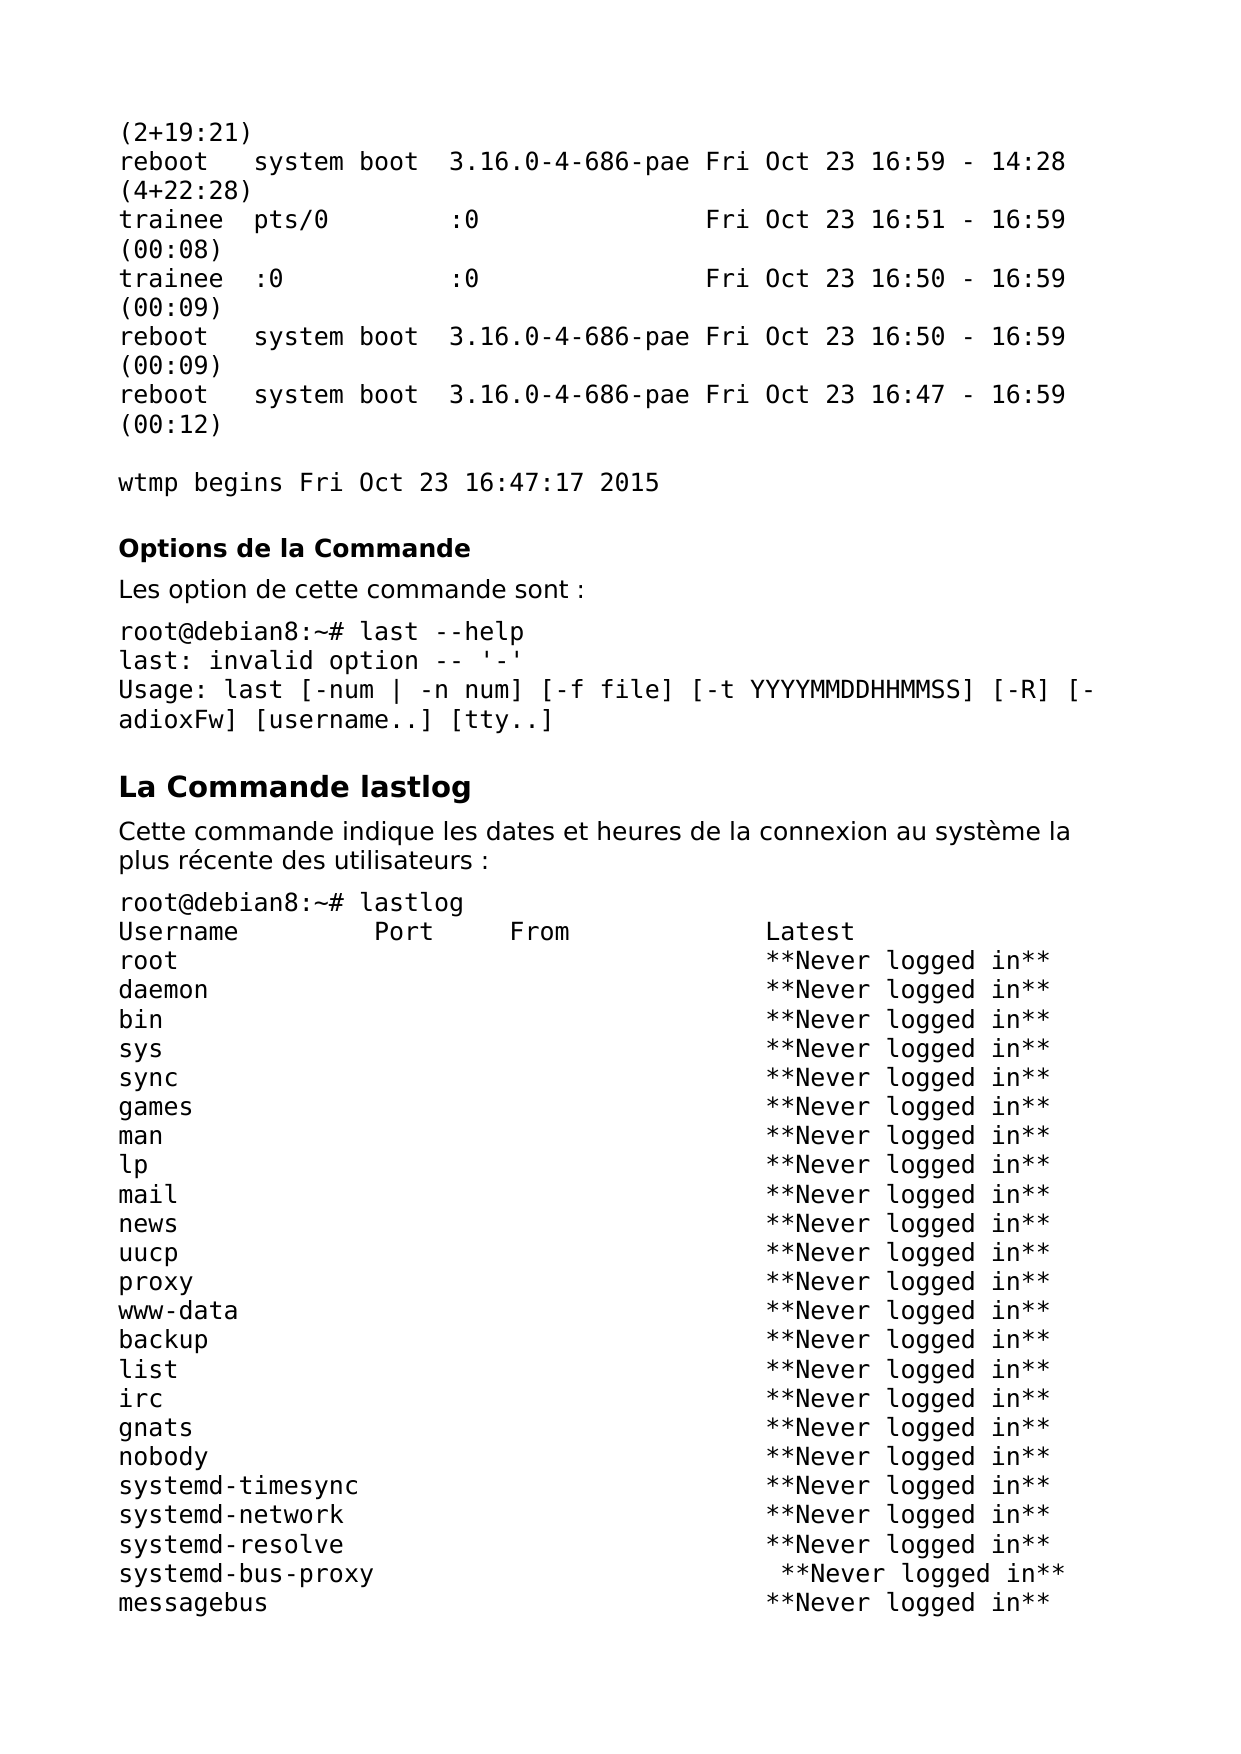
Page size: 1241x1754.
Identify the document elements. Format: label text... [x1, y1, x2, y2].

subtitle La Commande lastlog [118, 771, 1122, 805]
text (2+19:21) reboot system boot 3.16.0-4-686-pae Fri Oct 23 16:59 - 14:28 (4+22:28) trainee pts/0 :0 Fri Oct 23 16:51 - 16:59 (00:08) trainee :0 :0 Fri Oct 23 16:50 - 16:59 (00:09) reboot system boot 3.16.0-4-686-pae Fri Oct 23 16:50 - 16:59 (00:09) reboot system boot 3.16.0-4-686-pae Fri Oct 23 16:47 - 16:59 (00:12) wtmp begins Fri Oct 23 16:47:17 2015 [118, 118, 1122, 497]
text root@debian8:~# lastlog Username Port From Latest root **Never logged in** daemon **Never logged in** bin **Never logged in** sys **Never logged in** sync **Never logged in** games **Never logged in** man **Never logged in** lp **Never logged in** mail **Never logged in** news **Never logged in** uucp **Never logged in** proxy **Never logged in** www-data **Never logged in** backup **Never logged in** list **Never logged in** irc **Never logged in** gnats **Never logged in** nobody **Never logged in** systemd-timesync **Never logged in** systemd-network **Never logged in** systemd-resolve **Never logged in** systemd-bus-proxy **Never logged in** messagebus **Never logged in** [118, 888, 1122, 1617]
text Les option de cette commande sont : [118, 576, 1122, 605]
text root@debian8:~# last --help last: invalid option -- '-' Usage: last [-num | -n num] [-f file] [-t YYYYMMDDHHMMSS] [-R] [-adioxFw] [username..] [tty..] [118, 617, 1122, 734]
text Cette commande indique les dates et heures de la connexion au système la plus récente des utilisateurs : [118, 817, 1122, 876]
subtitle Options de la Commande [118, 534, 1122, 563]
